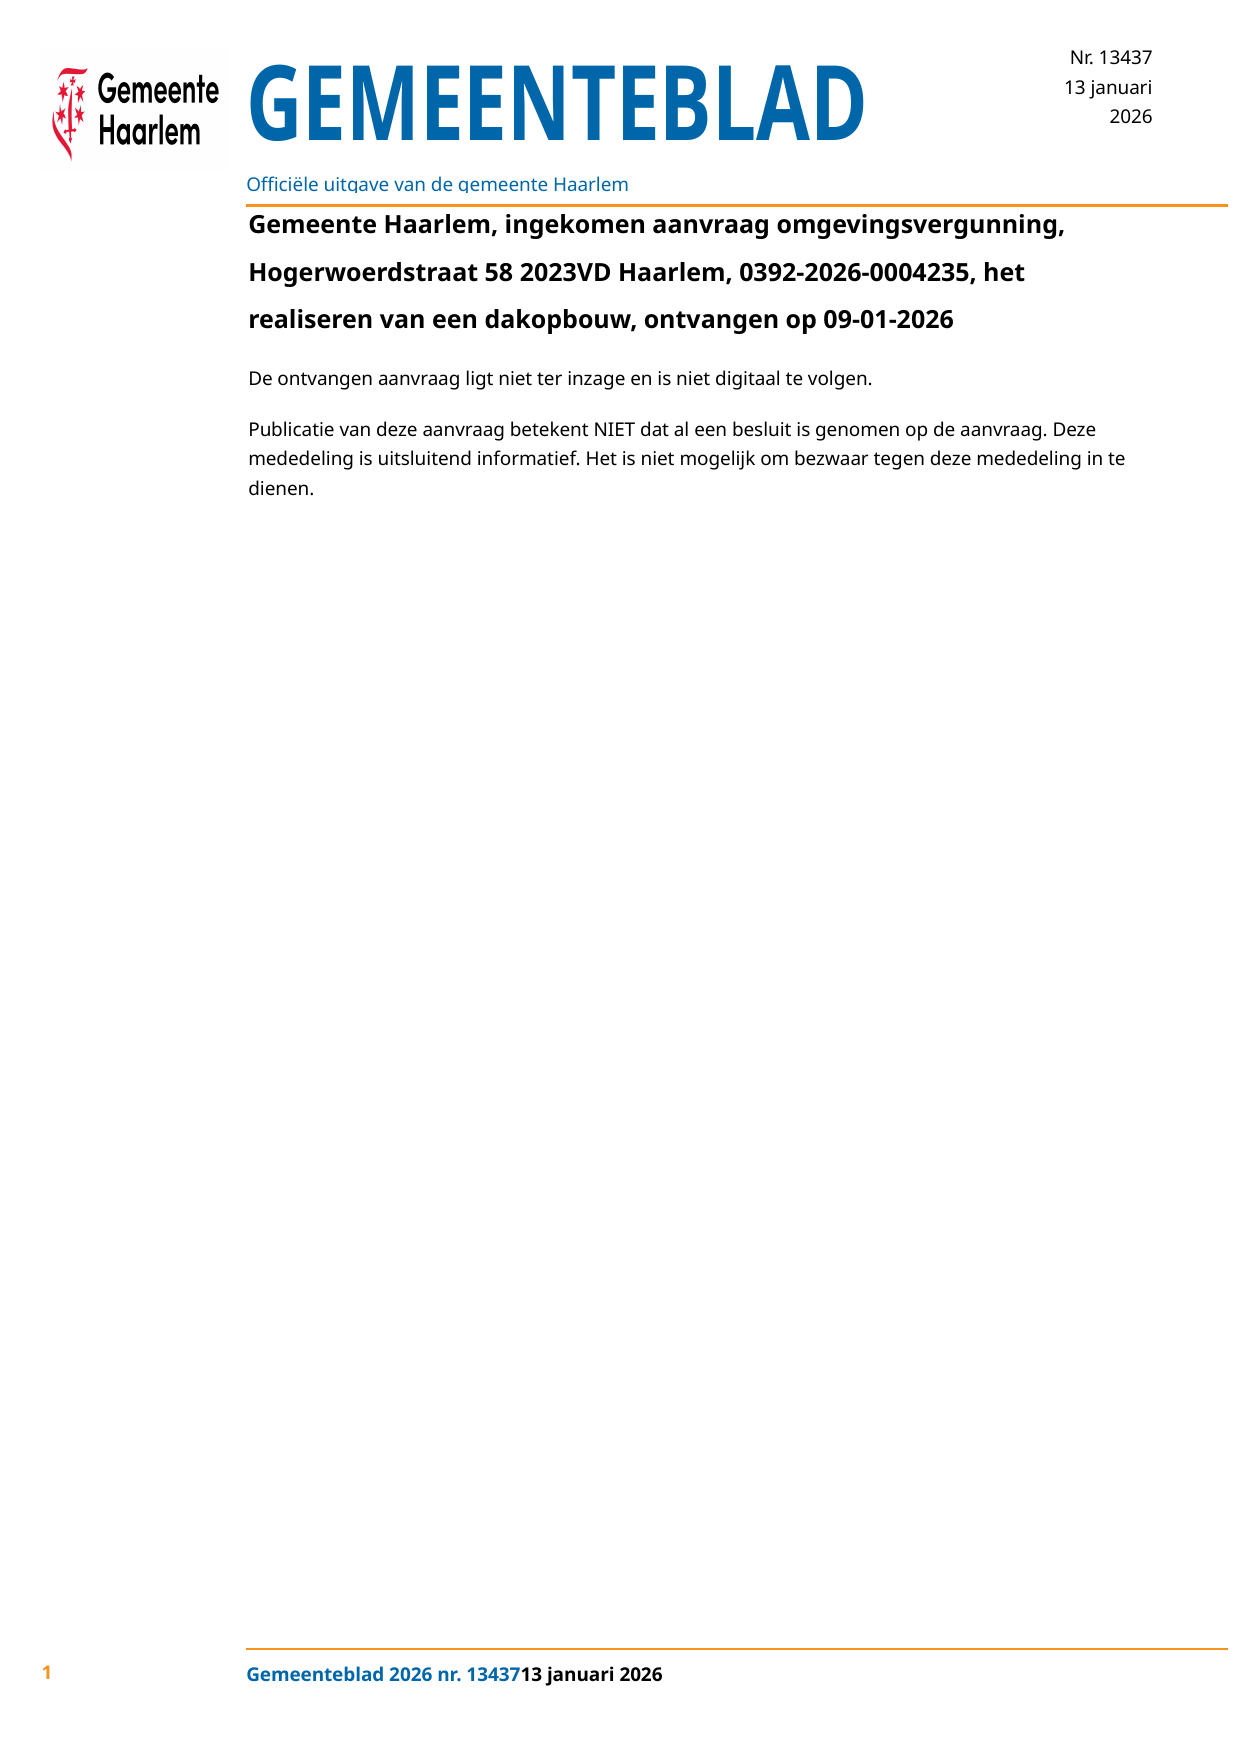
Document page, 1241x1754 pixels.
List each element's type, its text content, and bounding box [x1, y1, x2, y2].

text Publicatie van deze aanvraag betekent NIET dat al een besluit is genomen op de aanvraag. Deze mededeling is uitsluitend informatief. Het is niet mogelijk om bezwaar tegen deze mededeling in te dienen. [248, 416, 1152, 501]
picture [41, 47, 231, 172]
text Gemeente Haarlem, ingekomen aanvraag omgevingsvergunning, Hogerwoerdstraat 58 2023VD Haarlem, 0392-2026-0004235, het realiseren van een dakopbouw, ontvangen op 09-01-2026 [248, 207, 1152, 336]
text De ontvangen aanvraag ligt niet ter inzage en is niet digitaal te volgen. [248, 366, 1152, 391]
